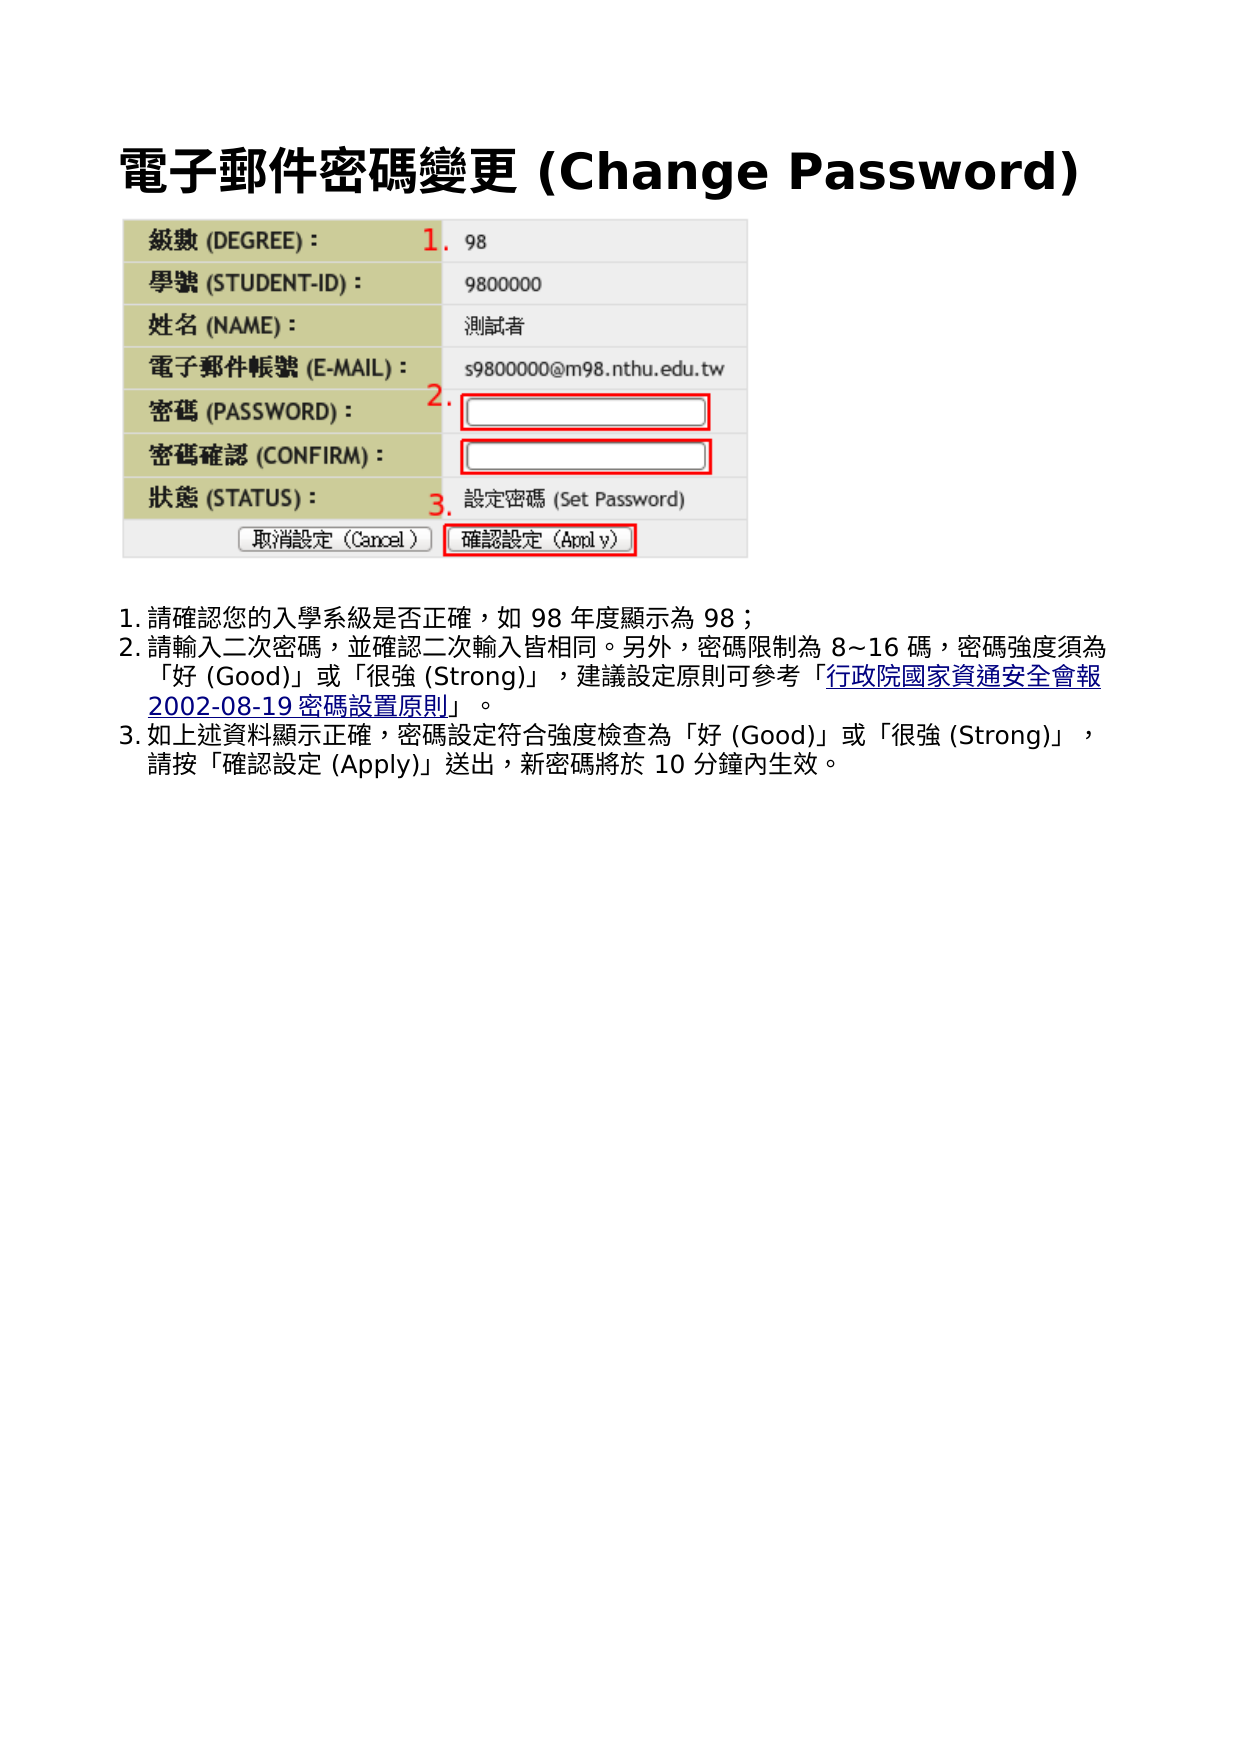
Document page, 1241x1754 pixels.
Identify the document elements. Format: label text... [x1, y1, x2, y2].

list 請輸入二次密碼，並確認二次輸入皆相同。另外，密碼限制為 8~16 碼，密碼強度須為「好 (Good)」或「很強 (Strong)」，建議設定原則可參考「行政院國家資通安全會報2002-08-19密碼設置原則」。 [118, 633, 1122, 721]
subtitle 電子郵件密碼變更 (Change Password) [118, 143, 1122, 201]
list 如上述資料顯示正確，密碼設定符合強度檢查為「好 (Good)」或「很強 (Strong)」，請按「確認設定 (Apply)」送出，新密碼將於 10 分鐘內生效。 [118, 721, 1122, 779]
list 請確認您的入學系級是否正確，如 98 年度顯示為 98； [118, 604, 1122, 633]
picture [118, 213, 753, 563]
